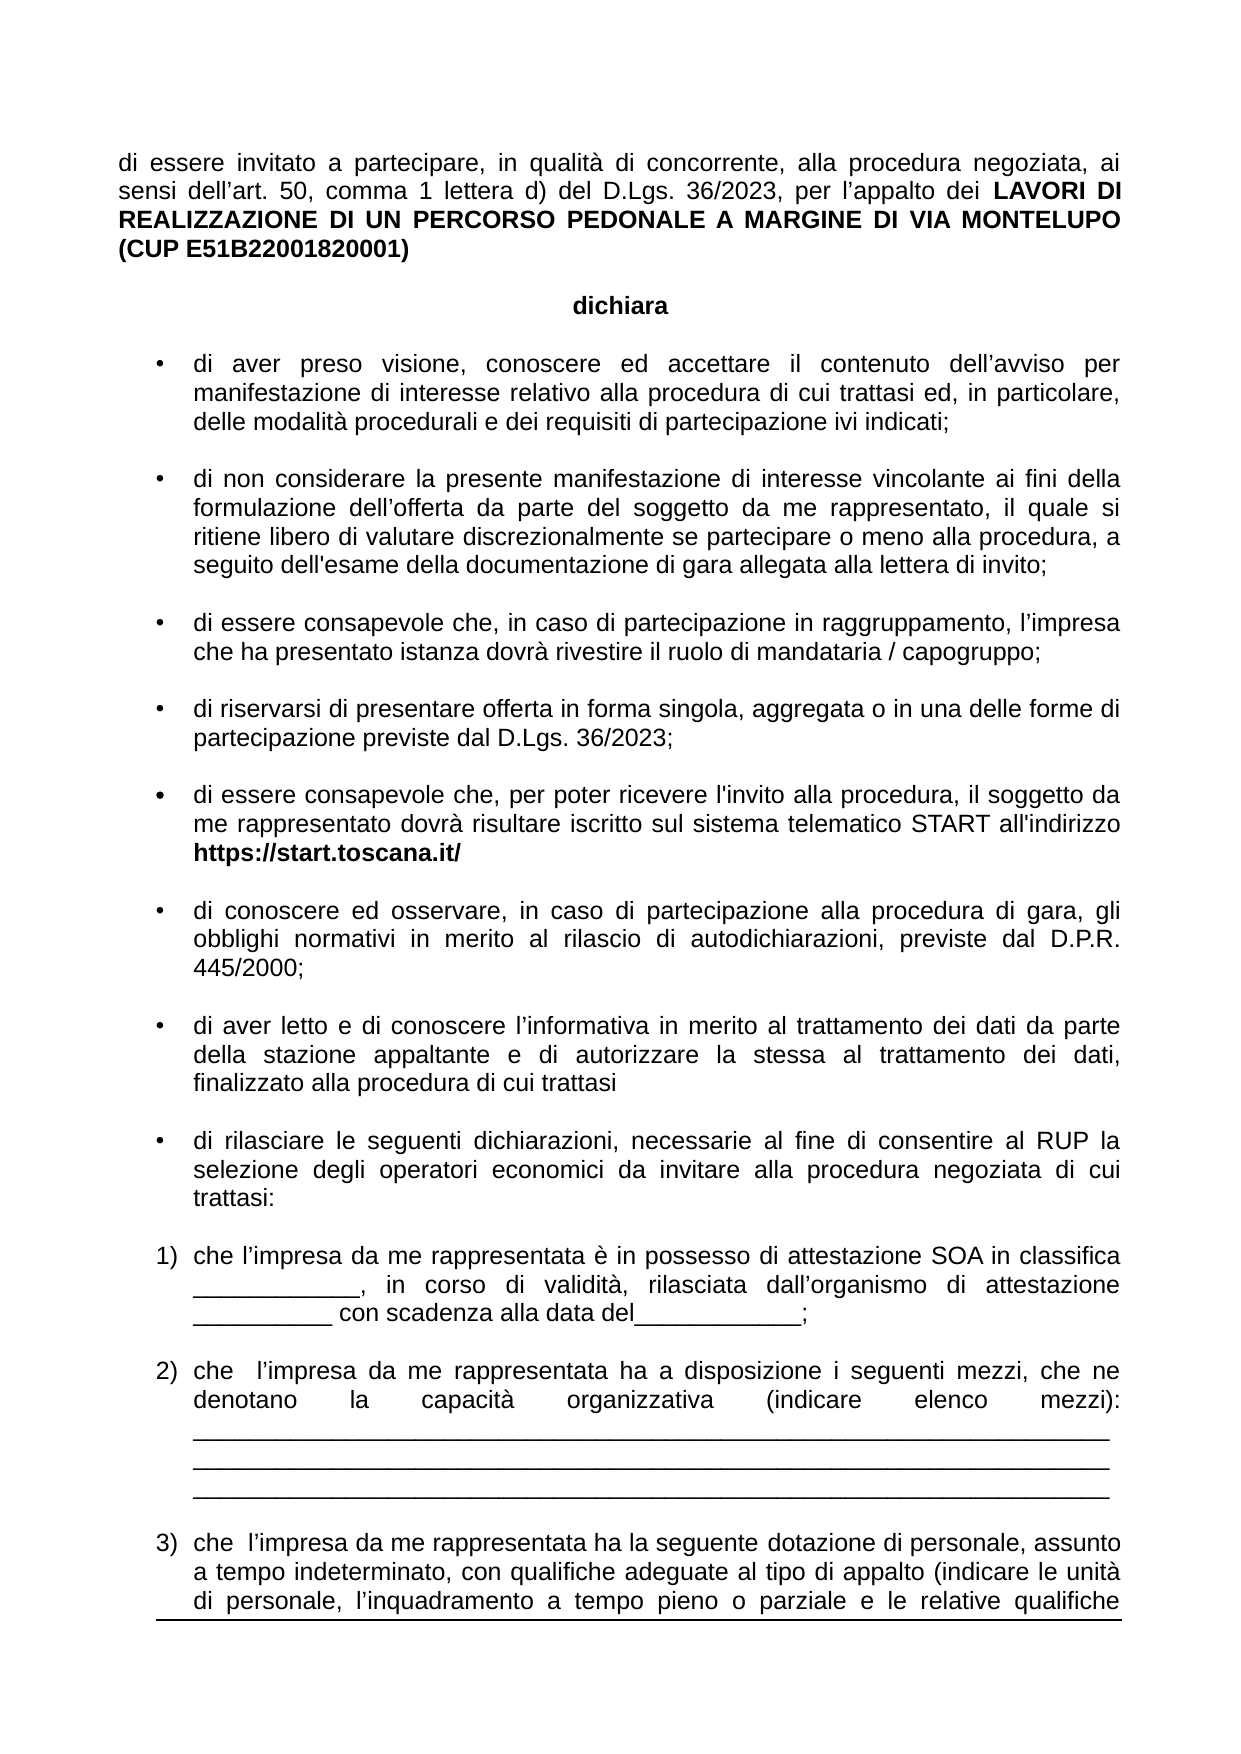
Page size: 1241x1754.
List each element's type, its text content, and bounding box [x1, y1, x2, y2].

list di aver preso visione, conoscere ed accettare il contenuto dell’avviso per manifestazione di interesse relativo alla procedura di cui trattasi ed, in particolare, delle modalità procedurali e dei requisiti di partecipazione ivi indicati; [156, 349, 1122, 435]
list di essere consapevole che, per poter ricevere l'invito alla procedura, il soggetto da me rappresentato dovrà risultare iscritto sul sistema telematico START all'indirizzo https://start.toscana.it/ [156, 781, 1122, 867]
list che l’impresa da me rappresentata ha la seguente dotazione di personale, assunto a tempo indeterminato, con qualifiche adeguate al tipo di appalto (indicare le unità di personale, l’inquadramento a tempo pieno o parziale e le relative qualifiche [156, 1528, 1122, 1619]
list di conoscere ed osservare, in caso di partecipazione alla procedura di gara, gli obblighi normativi in merito al rilascio di autodichiarazioni, previste dal D.P.R. 445/2000; [156, 896, 1122, 982]
text dichiara [118, 291, 1122, 320]
list di rilasciare le seguenti dichiarazioni, necessarie al fine di consentire al RUP la selezione degli operatori economici da invitare alla procedura negoziata di cui trattasi: [156, 1126, 1122, 1212]
list di aver letto e di conoscere l’informativa in merito al trattamento dei dati da parte della stazione appaltante e di autorizzare la stessa al trattamento dei dati, finalizzato alla procedura di cui trattasi [156, 1011, 1122, 1097]
list che l’impresa da me rappresentata è in possesso di attestazione SOA in classifica ____________, in corso di validità, rilasciata dall’organismo di attestazione __________ con scadenza alla data del____________; [156, 1241, 1122, 1327]
text di essere invitato a partecipare, in qualità di concorrente, alla procedura negoziata, ai sensi dell’art. 50, comma 1 lettera d) del D.Lgs. 36/2023, per l’appalto dei LAVORI DI REALIZZAZIONE DI UN PERCORSO PEDONALE A MARGINE DI VIA MONTELUPO (CUP E51B22001820001) [118, 148, 1122, 263]
list che l’impresa da me rappresentata ha a disposizione i seguenti mezzi, che ne denotano la capacità organizzativa (indicare elenco mezzi): ______________________________________________________________________________________________________________________________________________________________________________________________________ [156, 1356, 1122, 1500]
list di essere consapevole che, in caso di partecipazione in raggruppamento, l’impresa che ha presentato istanza dovrà rivestire il ruolo di mandataria / capogruppo; [156, 608, 1122, 665]
list di riservarsi di presentare offerta in forma singola, aggregata o in una delle forme di partecipazione previste dal D.Lgs. 36/2023; [156, 694, 1122, 752]
list di non considerare la presente manifestazione di interesse vincolante ai fini della formulazione dell’offerta da parte del soggetto da me rappresentato, il quale si ritiene libero di valutare discrezionalmente se partecipare o meno alla procedura, a seguito dell'esame della documentazione di gara allegata alla lettera di invito; [156, 464, 1122, 579]
